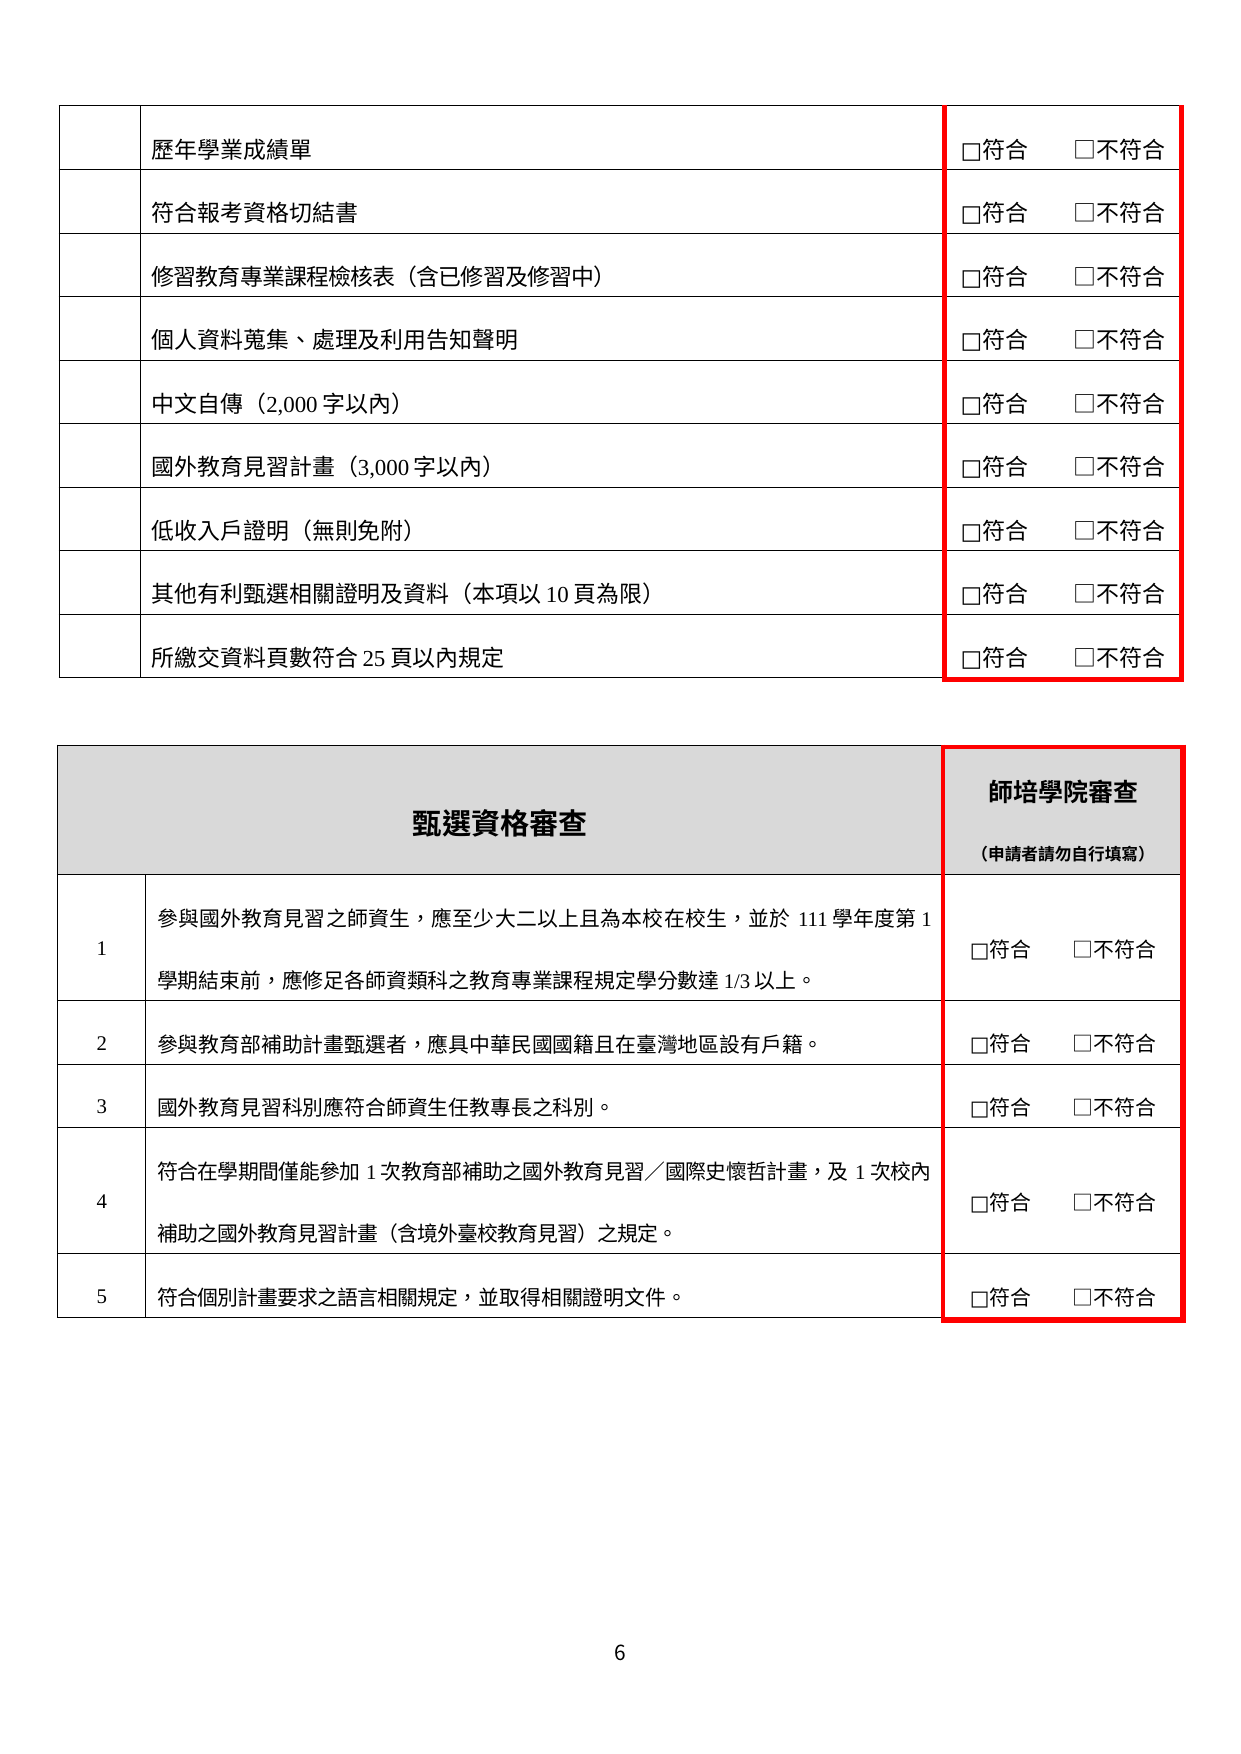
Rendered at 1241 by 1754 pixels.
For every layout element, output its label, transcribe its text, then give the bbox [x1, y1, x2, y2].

table_cell [60, 297, 140, 359]
table_cell □符合 □不符合 [947, 170, 1179, 232]
table_cell □符合 □不符合 [945, 1065, 1180, 1127]
table_cell □符合 □不符合 [945, 1128, 1180, 1253]
table_cell 國外教育見習科別應符合師資生任教專長之科別。 [146, 1065, 941, 1127]
table_cell 其他有利甄選相關證明及資料（本項以10頁為限） [141, 551, 942, 614]
table_cell [60, 615, 140, 677]
table_cell □符合 □不符合 [947, 615, 1179, 677]
table_header 師培學院審查 （申請者請勿自行填寫） [945, 749, 1180, 874]
table_cell 中文自傳（2,000字以內） [141, 361, 942, 423]
table_cell [60, 106, 140, 169]
table_cell [60, 234, 140, 296]
table_cell □符合 □不符合 [947, 297, 1179, 359]
table_cell 符合報考資格切結書 [141, 170, 942, 232]
table_cell [60, 361, 140, 423]
table_cell 歷年學業成績單 [141, 106, 942, 169]
table_cell □符合 □不符合 [947, 424, 1179, 487]
table_cell [60, 170, 140, 232]
table_cell □符合 □不符合 [947, 361, 1179, 423]
table_cell □符合 □不符合 [947, 106, 1179, 169]
table_cell 參與國外教育見習之師資生，應至少大二以上且為本校在校生，並於111學年度第1學期結束前，應修足各師資類科之教育專業課程規定學分數達1/3以上。 [146, 875, 941, 1000]
table_cell [60, 551, 140, 614]
table_cell 修習教育專業課程檢核表（含已修習及修習中） [141, 234, 942, 296]
table_cell □符合 □不符合 [945, 875, 1180, 1000]
table_cell 參與教育部補助計畫甄選者，應具中華民國國籍且在臺灣地區設有戶籍。 [146, 1001, 941, 1064]
table_cell 符合個別計畫要求之語言相關規定，並取得相關證明文件。 [146, 1254, 941, 1317]
table_cell □符合 □不符合 [947, 551, 1179, 614]
table_cell 3 [58, 1065, 145, 1127]
table_cell 低收入戶證明（無則免附） [141, 488, 942, 550]
table_header 甄選資格審查 [58, 746, 941, 874]
table_cell 4 [58, 1128, 145, 1253]
table_cell 5 [58, 1254, 145, 1317]
table_cell 2 [58, 1001, 145, 1064]
table_cell 個人資料蒐集、處理及利用告知聲明 [141, 297, 942, 359]
table_cell □符合 □不符合 [947, 234, 1179, 296]
table_cell 國外教育見習計畫（3,000字以內） [141, 424, 942, 487]
table_cell 符合在學期間僅能參加1次教育部補助之國外教育見習／國際史懷哲計畫，及1次校內補助之國外教育見習計畫（含境外臺校教育見習）之規定。 [146, 1128, 941, 1253]
table_cell □符合 □不符合 [945, 1001, 1180, 1064]
table_cell 所繳交資料頁數符合25頁以內規定 [141, 615, 942, 677]
table_cell [60, 488, 140, 550]
table_cell □符合 □不符合 [947, 488, 1179, 550]
table_cell 1 [58, 875, 145, 1000]
table_cell [60, 424, 140, 487]
table_cell □符合 □不符合 [945, 1254, 1180, 1317]
